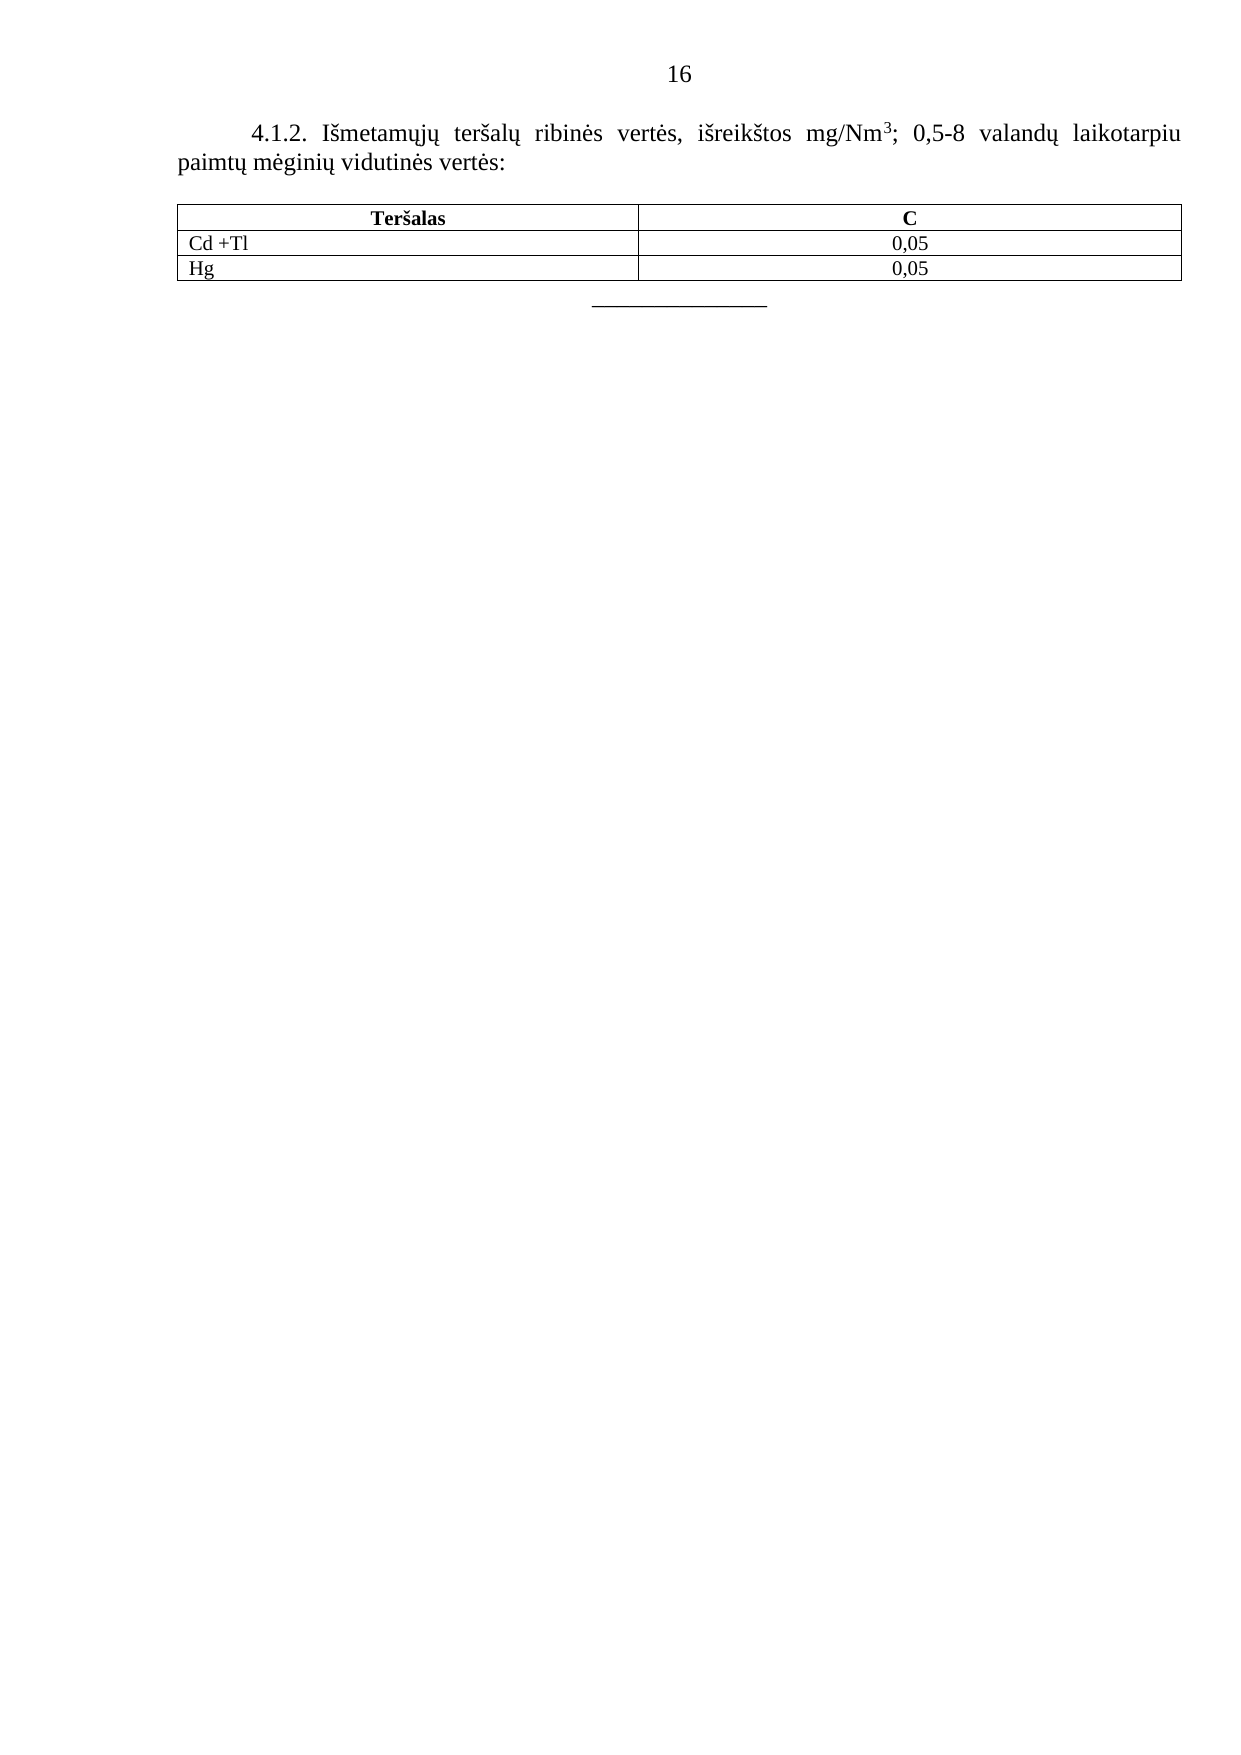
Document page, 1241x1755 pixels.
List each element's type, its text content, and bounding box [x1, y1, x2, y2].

table_cell Hg [178, 256, 638, 280]
table_cell 0,05 [639, 231, 1181, 254]
table_header C [639, 205, 1181, 229]
table_header Teršalas [178, 205, 638, 229]
text 4.1.2. Išmetamųjų teršalų ribinės vertės, išreikštos mg/Nm3; 0,5-8 valandų laikotarpiu paimtų mėginių vidutinės vertės: [177, 118, 1181, 176]
table_cell 0,05 [639, 256, 1181, 280]
text ______________ [177, 281, 1181, 309]
table_cell Cd +Tl [178, 231, 638, 254]
